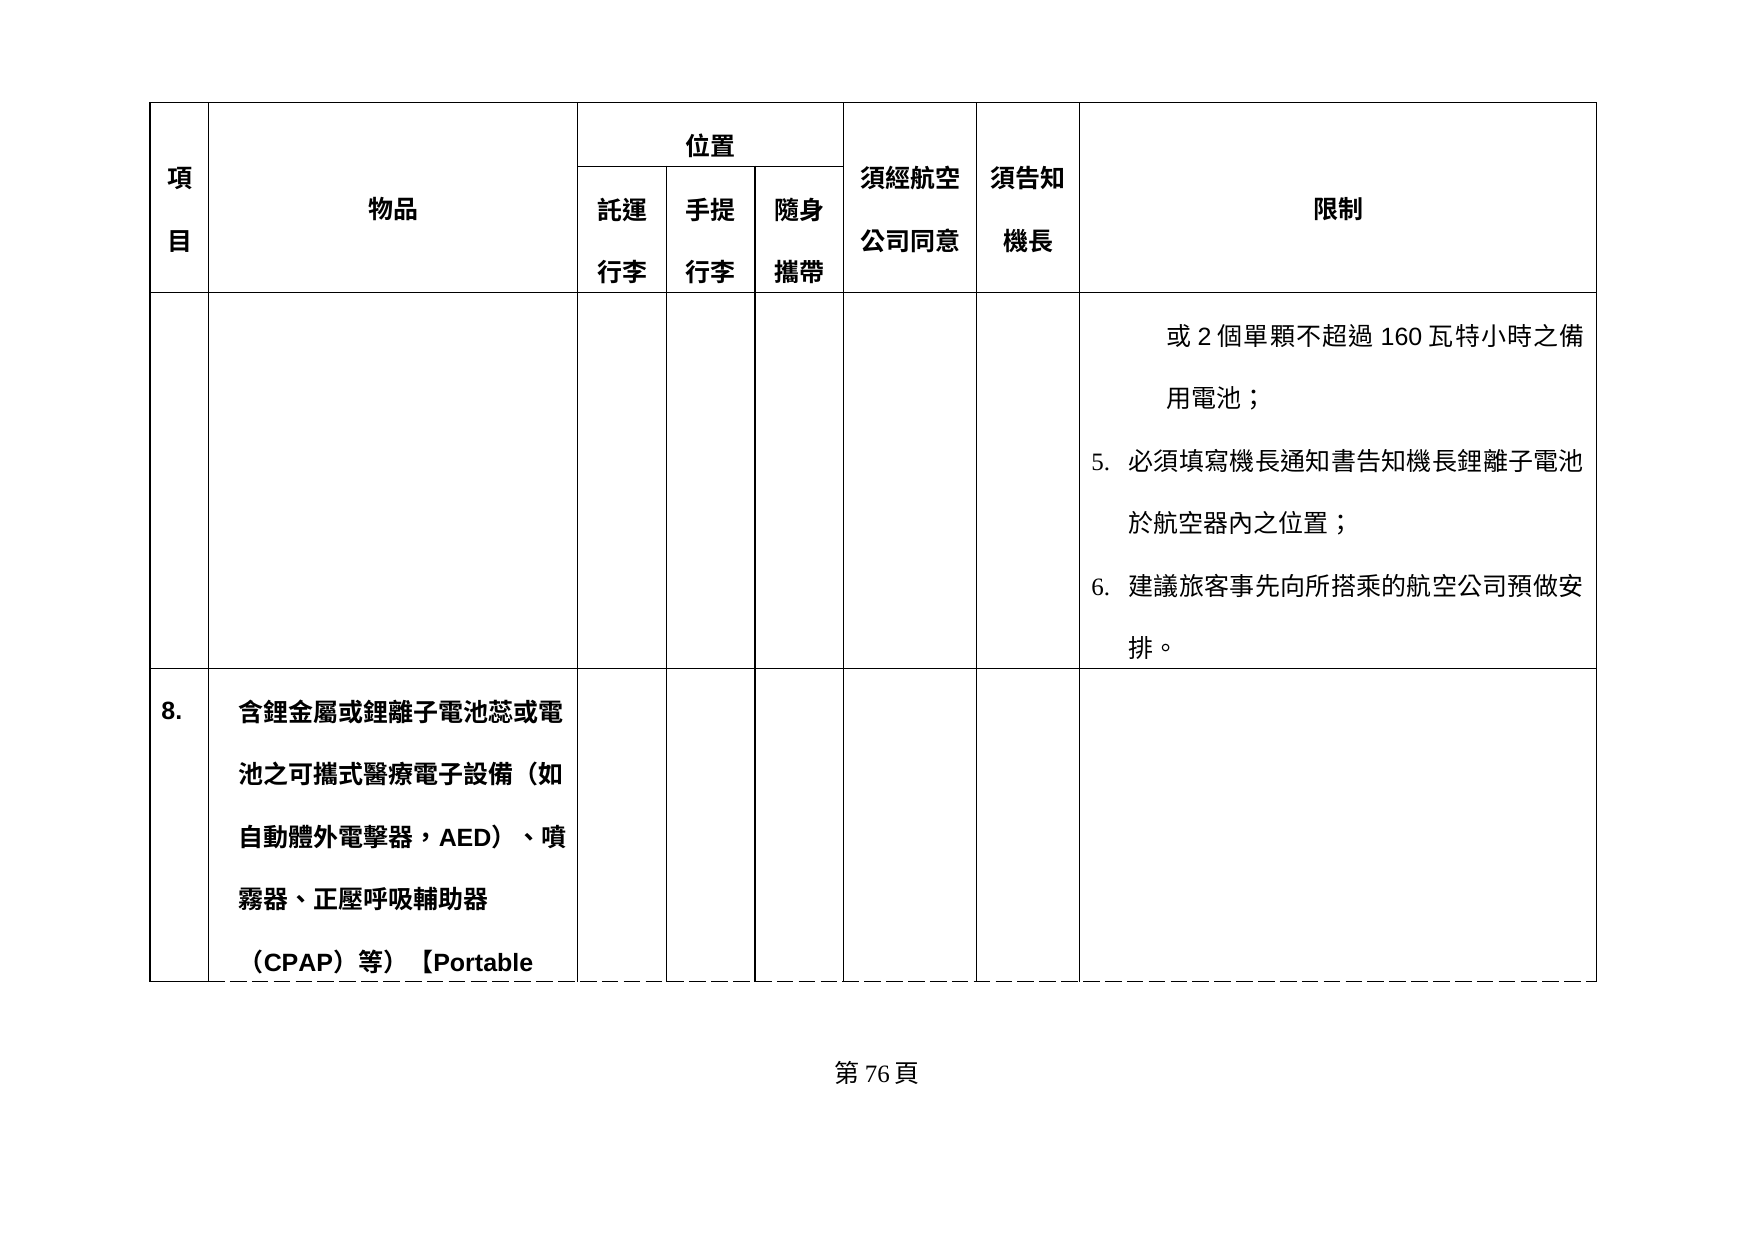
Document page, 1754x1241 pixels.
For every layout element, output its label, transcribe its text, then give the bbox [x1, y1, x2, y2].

table_cell [977, 293, 1079, 668]
table_cell 隨身攜帶 [756, 167, 843, 292]
table_cell [756, 293, 843, 668]
table_header 位置 [578, 103, 843, 166]
table_cell [667, 669, 754, 981]
table_header 項目 [151, 103, 208, 292]
table_cell [667, 293, 754, 668]
table_cell 8. [151, 669, 208, 981]
table_header 須經航空公司同意 [844, 103, 976, 292]
table_cell [151, 293, 208, 668]
table_cell 託運行李 [578, 167, 666, 292]
table_cell [844, 669, 976, 981]
table_cell [844, 293, 976, 668]
table_header 物品 [209, 103, 577, 292]
table_cell [1080, 669, 1596, 981]
table_cell 手提行李 [667, 167, 754, 292]
table_cell 含鋰金屬或鋰離子電池蕊或電池之可攜式醫療電子設備（如自動體外電擊器，AED）、噴霧器、正壓呼吸輔助器（CPAP）等）【Portable [209, 669, 577, 981]
table_header 須告知機長 [977, 103, 1079, 292]
table_cell [578, 669, 666, 981]
table_header 限制 [1080, 103, 1596, 292]
table_cell [977, 669, 1079, 981]
table_cell [209, 293, 577, 668]
table_cell 電池類型須符合聯合國「測試和標準手冊」第3部分，38.3節(UN Manual of Tests and Criteria, Part III, section 38.3)之每項試驗要求； 航空公司必須確認： 電池牢固附於輪椅或行動輔助裝置上； 電池之電極須加以保護避免短路，例如將電池裝於保護盒中；和 電路必須隔絕； 電動行動輔助裝置必須加以保護，防止正常作業時因行李、郵件、侍應品或貨物移動而受到損壞； 當電動輪椅或其他電動行動輔助裝置之設計允許其電池可由使用人取出時（如可拆卸式或可折疊式/ collapsible）： 電池必須取出且電池必須放置於客艙中； 電池之電極必須絕緣保護避免短路（如以膠帶貼住外露之電極）； 取出之電池必須保護避免損壞，如將每個電池放入不同的袋中； 將電池自裝置移除必須依照製造商或裝置所有人之指示； 電池不得超過300瓦特小時；和 最多能攜帶1個不超過300瓦特小時或2個單顆不超過160瓦特小時之備用電池； 必須填寫機長通知書告知機長鋰離子電池於航空器內之位置； 建議旅客事先向所搭乘的航空公司預做安排。 [1080, 293, 1596, 668]
table_cell [756, 669, 843, 981]
table_cell [578, 293, 666, 668]
